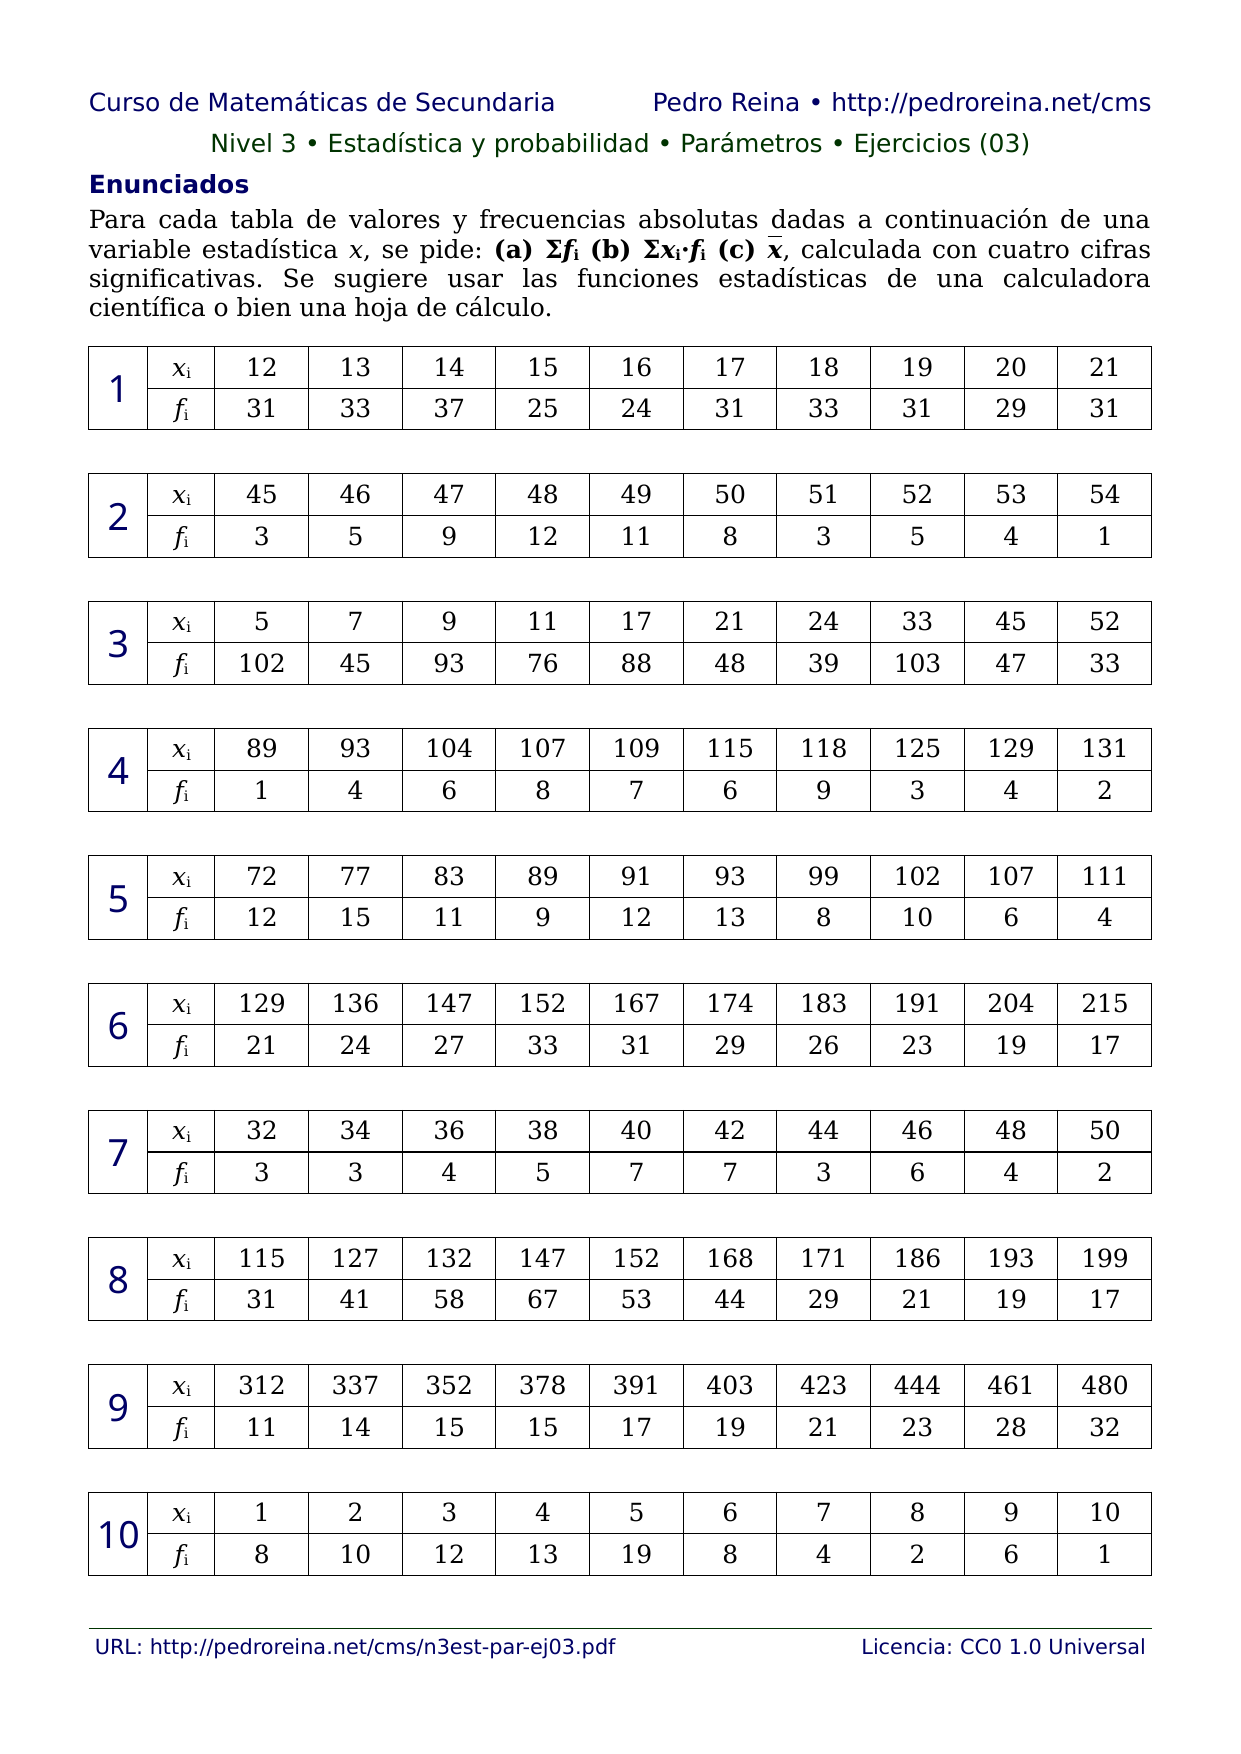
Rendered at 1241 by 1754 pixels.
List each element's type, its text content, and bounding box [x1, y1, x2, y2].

table_cell 103 [871, 643, 964, 684]
table_header 378 [496, 1365, 589, 1406]
table_cell 2 [1058, 1153, 1151, 1193]
table_header 7 [777, 1493, 870, 1533]
table_header 6 [684, 1493, 776, 1533]
table_header 147 [496, 1238, 589, 1279]
table_header 21 [684, 602, 776, 642]
table_header 191 [871, 984, 964, 1024]
table_cell 27 [403, 1025, 495, 1066]
table_cell 4 [309, 771, 402, 811]
table_header xi [148, 1493, 214, 1533]
table_header 51 [777, 474, 870, 515]
table_cell 6 [871, 1153, 964, 1193]
table_header 129 [215, 984, 308, 1024]
table_cell fi [148, 771, 214, 811]
table_cell 8 [496, 771, 589, 811]
table_header 444 [871, 1365, 964, 1406]
table_header 7 [309, 602, 402, 642]
text Curso de Matemáticas de Secundaria Pedro Reina • http://pedroreina.net/cms [88, 88, 1152, 118]
table_cell 9 [777, 771, 870, 811]
table_header 391 [590, 1365, 683, 1406]
table_cell 19 [684, 1407, 776, 1448]
table_header 115 [684, 729, 776, 769]
table_header 6 [89, 984, 147, 1066]
table_cell 5 [309, 516, 402, 557]
table_cell 48 [684, 643, 776, 684]
table_header 193 [965, 1238, 1057, 1279]
table_cell 31 [1058, 389, 1151, 429]
table_cell 3 [777, 516, 870, 557]
table_cell 23 [871, 1407, 964, 1448]
table_header 14 [403, 347, 495, 388]
table_header 352 [403, 1365, 495, 1406]
table_cell 33 [1058, 643, 1151, 684]
table_header 46 [309, 474, 402, 515]
table_header 102 [871, 856, 964, 897]
table_cell 7 [590, 771, 683, 811]
table_cell fi [148, 389, 214, 429]
table_header 12 [215, 347, 308, 388]
table_cell 53 [590, 1280, 683, 1320]
table_cell 3 [215, 1153, 308, 1193]
table_header 403 [684, 1365, 776, 1406]
table_cell 32 [1058, 1407, 1151, 1448]
table_header 34 [309, 1111, 402, 1151]
table_cell 5 [496, 1153, 589, 1193]
table_cell 47 [965, 643, 1057, 684]
table_header 174 [684, 984, 776, 1024]
table_header 32 [215, 1111, 308, 1151]
table_header 11 [496, 602, 589, 642]
table_header 2 [89, 474, 147, 557]
table_header 167 [590, 984, 683, 1024]
table_cell 2 [871, 1534, 964, 1575]
table_header 118 [777, 729, 870, 769]
table_cell 5 [871, 516, 964, 557]
table_header xi [148, 474, 214, 515]
table_cell 7 [590, 1153, 683, 1193]
table_cell fi [148, 1534, 214, 1575]
table_header 125 [871, 729, 964, 769]
table_cell 11 [215, 1407, 308, 1448]
table_cell 6 [965, 1534, 1057, 1575]
table_header 312 [215, 1365, 308, 1406]
text Nivel 3 • Estadística y probabilidad • Parámetros • Ejercicios (03) [88, 129, 1152, 159]
table_header 21 [1058, 347, 1151, 388]
table_header xi [148, 1238, 214, 1279]
table_cell 19 [590, 1534, 683, 1575]
text Para cada tabla de valores y frecuencias absolutas dadas a continuación de una variable estadística x, se pide: (a) Σfi (b) Σxi·fi (c) x, calculada con cuatro cifras significativas. Se sugiere usar las funciones estadísticas de una calculadora científica o bien una hoja de cálculo. [88, 206, 1152, 322]
table_cell 19 [965, 1025, 1057, 1066]
table_cell 19 [965, 1280, 1057, 1320]
table_cell 17 [1058, 1280, 1151, 1320]
table_cell 31 [215, 1280, 308, 1320]
table_cell 24 [309, 1025, 402, 1066]
table_header 129 [965, 729, 1057, 769]
table_header 199 [1058, 1238, 1151, 1279]
table_cell 17 [1058, 1025, 1151, 1066]
table_cell 3 [309, 1153, 402, 1193]
table_cell 15 [309, 898, 402, 938]
table_cell 1 [215, 771, 308, 811]
table_cell fi [148, 1280, 214, 1320]
table_header xi [148, 602, 214, 642]
table_header xi [148, 729, 214, 769]
table_header 9 [403, 602, 495, 642]
table_header xi [148, 1111, 214, 1151]
table_header 3 [89, 602, 147, 684]
table_cell 6 [684, 771, 776, 811]
table_header 8 [89, 1238, 147, 1320]
table_header 54 [1058, 474, 1151, 515]
table_cell 93 [403, 643, 495, 684]
table_cell 24 [590, 389, 683, 429]
table_header 36 [403, 1111, 495, 1151]
table_cell 6 [965, 898, 1057, 938]
text Enunciados [88, 170, 1152, 199]
table_cell 14 [309, 1407, 402, 1448]
table_header 10 [1058, 1493, 1151, 1533]
table_cell 10 [309, 1534, 402, 1575]
table_cell 11 [590, 516, 683, 557]
table_header 4 [89, 729, 147, 811]
table_header 46 [871, 1111, 964, 1151]
table_header 10 [89, 1493, 147, 1575]
table_header 20 [965, 347, 1057, 388]
table_header 104 [403, 729, 495, 769]
table_header 132 [403, 1238, 495, 1279]
table_header 45 [215, 474, 308, 515]
table_cell 25 [496, 389, 589, 429]
table_cell fi [148, 1407, 214, 1448]
table_header 111 [1058, 856, 1151, 897]
table_header 50 [1058, 1111, 1151, 1151]
table_header 99 [777, 856, 870, 897]
table_header 72 [215, 856, 308, 897]
table_header 7 [89, 1111, 147, 1193]
table_cell 8 [777, 898, 870, 938]
table_cell 31 [215, 389, 308, 429]
table_cell fi [148, 898, 214, 938]
table_header 48 [965, 1111, 1057, 1151]
table_cell 4 [965, 771, 1057, 811]
table_cell 26 [777, 1025, 870, 1066]
table_cell 12 [215, 898, 308, 938]
table_header 131 [1058, 729, 1151, 769]
table_header 42 [684, 1111, 776, 1151]
table_header 33 [871, 602, 964, 642]
table_cell 12 [403, 1534, 495, 1575]
table_header 186 [871, 1238, 964, 1279]
table_cell 33 [309, 389, 402, 429]
table_header 48 [496, 474, 589, 515]
table_header 89 [215, 729, 308, 769]
table_cell 3 [871, 771, 964, 811]
table_header 17 [590, 602, 683, 642]
table_header 5 [215, 602, 308, 642]
table_header 4 [496, 1493, 589, 1533]
table_cell 13 [684, 898, 776, 938]
table_cell 37 [403, 389, 495, 429]
table_cell 13 [496, 1534, 589, 1575]
table_cell fi [148, 516, 214, 557]
table_header 2 [309, 1493, 402, 1533]
table_cell 8 [684, 1534, 776, 1575]
table_header 107 [496, 729, 589, 769]
table_cell 67 [496, 1280, 589, 1320]
table_header 40 [590, 1111, 683, 1151]
table_cell 12 [590, 898, 683, 938]
table_header 152 [590, 1238, 683, 1279]
table_header 423 [777, 1365, 870, 1406]
table_cell 23 [871, 1025, 964, 1066]
table_cell 10 [871, 898, 964, 938]
table_header 136 [309, 984, 402, 1024]
table_cell 21 [215, 1025, 308, 1066]
table_header 1 [89, 347, 147, 429]
table_header 53 [965, 474, 1057, 515]
table_cell 39 [777, 643, 870, 684]
table_cell 9 [496, 898, 589, 938]
table_cell 45 [309, 643, 402, 684]
table_cell 7 [684, 1153, 776, 1193]
table_cell 4 [965, 516, 1057, 557]
table_header 480 [1058, 1365, 1151, 1406]
table_header xi [148, 984, 214, 1024]
table_cell 28 [965, 1407, 1057, 1448]
table_cell fi [148, 1153, 214, 1193]
table_cell 29 [777, 1280, 870, 1320]
table_header 152 [496, 984, 589, 1024]
table_header 91 [590, 856, 683, 897]
table_header 17 [684, 347, 776, 388]
table_header 52 [1058, 602, 1151, 642]
table_header 15 [496, 347, 589, 388]
table_header 45 [965, 602, 1057, 642]
table_cell 6 [403, 771, 495, 811]
table_cell 76 [496, 643, 589, 684]
table_header 93 [684, 856, 776, 897]
table_header 1 [215, 1493, 308, 1533]
table_header 18 [777, 347, 870, 388]
table_header 168 [684, 1238, 776, 1279]
table_cell 3 [215, 516, 308, 557]
table_header 13 [309, 347, 402, 388]
table_header xi [148, 347, 214, 388]
table_header 183 [777, 984, 870, 1024]
table_header 107 [965, 856, 1057, 897]
table_cell 29 [684, 1025, 776, 1066]
table_header 44 [777, 1111, 870, 1151]
table_header 16 [590, 347, 683, 388]
table_cell 102 [215, 643, 308, 684]
table_header 461 [965, 1365, 1057, 1406]
table_cell 9 [403, 516, 495, 557]
table_header 171 [777, 1238, 870, 1279]
table_header 9 [89, 1365, 147, 1448]
table_cell 1 [1058, 516, 1151, 557]
table_header 24 [777, 602, 870, 642]
table_cell 12 [496, 516, 589, 557]
table_cell 4 [403, 1153, 495, 1193]
table_header 77 [309, 856, 402, 897]
table_header 50 [684, 474, 776, 515]
table_cell 31 [684, 389, 776, 429]
table_cell 3 [777, 1153, 870, 1193]
table_cell 29 [965, 389, 1057, 429]
table_cell 58 [403, 1280, 495, 1320]
table_header 5 [590, 1493, 683, 1533]
table_header 109 [590, 729, 683, 769]
table_header 5 [89, 856, 147, 938]
table_cell 2 [1058, 771, 1151, 811]
table_header 337 [309, 1365, 402, 1406]
table_cell 8 [684, 516, 776, 557]
table_cell 21 [871, 1280, 964, 1320]
table_cell 17 [590, 1407, 683, 1448]
table_cell 31 [871, 389, 964, 429]
table_header 49 [590, 474, 683, 515]
table_header 89 [496, 856, 589, 897]
table_cell 4 [777, 1534, 870, 1575]
table_header 52 [871, 474, 964, 515]
table_cell 21 [777, 1407, 870, 1448]
table_cell 33 [496, 1025, 589, 1066]
table_header 93 [309, 729, 402, 769]
table_header 19 [871, 347, 964, 388]
table_cell 4 [965, 1153, 1057, 1193]
table_cell 33 [777, 389, 870, 429]
table_header 204 [965, 984, 1057, 1024]
table_cell fi [148, 643, 214, 684]
table_header xi [148, 856, 214, 897]
table_header 47 [403, 474, 495, 515]
table_cell 15 [403, 1407, 495, 1448]
table_cell 11 [403, 898, 495, 938]
table_header 127 [309, 1238, 402, 1279]
table_header 9 [965, 1493, 1057, 1533]
table_cell 88 [590, 643, 683, 684]
table_header 147 [403, 984, 495, 1024]
table_header 38 [496, 1111, 589, 1151]
table_cell 8 [215, 1534, 308, 1575]
table_cell 41 [309, 1280, 402, 1320]
table_cell 44 [684, 1280, 776, 1320]
table_header 8 [871, 1493, 964, 1533]
table_header 215 [1058, 984, 1151, 1024]
table_header 83 [403, 856, 495, 897]
table_cell 31 [590, 1025, 683, 1066]
table_header xi [148, 1365, 214, 1406]
table_cell fi [148, 1025, 214, 1066]
table_header 3 [403, 1493, 495, 1533]
table_cell 4 [1058, 898, 1151, 938]
table_header 115 [215, 1238, 308, 1279]
table_cell 15 [496, 1407, 589, 1448]
table_cell 1 [1058, 1534, 1151, 1575]
